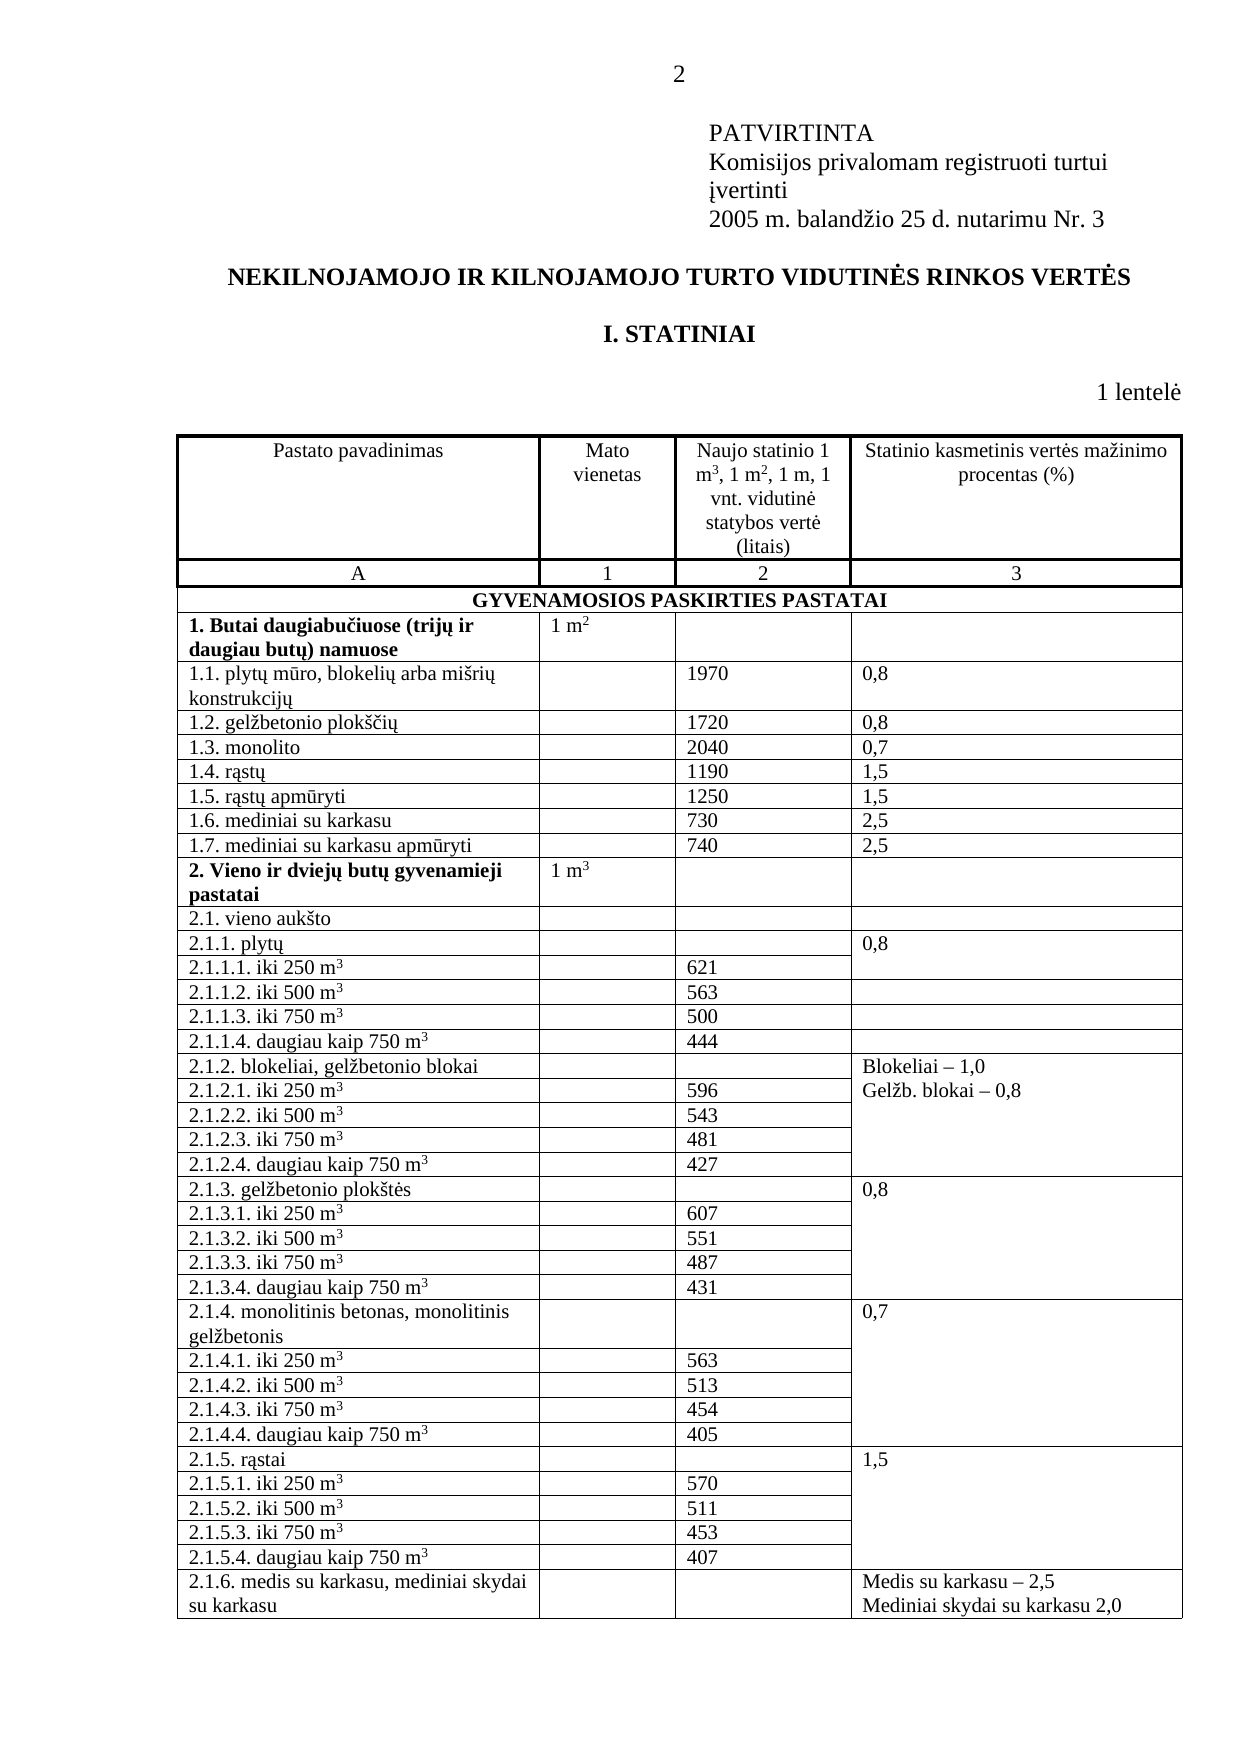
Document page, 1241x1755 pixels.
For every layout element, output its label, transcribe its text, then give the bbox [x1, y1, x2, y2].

table_cell 2.1.5.4. daugiau kaip 750 m3 [178, 1545, 539, 1569]
table_cell 2.1.1.2. iki 500 m3 [178, 980, 539, 1004]
table_cell 2.1.1.1. iki 250 m3 [178, 956, 539, 979]
table_cell [540, 760, 675, 783]
table_cell 1.4. rąstų [178, 760, 539, 783]
table_cell [540, 931, 675, 955]
table_cell [852, 1030, 1182, 1053]
table_cell 2.1.3.1. iki 250 m3 [178, 1202, 539, 1225]
table_cell 487 [676, 1251, 851, 1274]
table_cell 1.1. plytų mūro, blokelių arba mišrių konstrukcijų [178, 662, 539, 709]
table_cell 407 [676, 1545, 851, 1569]
table_cell [676, 858, 851, 906]
table_cell 2.1.3.3. iki 750 m3 [178, 1251, 539, 1274]
table_cell 1250 [676, 784, 851, 808]
table_cell 1 m2 [540, 613, 675, 661]
table_cell 1190 [676, 760, 851, 783]
table_cell [540, 980, 675, 1004]
table_cell 500 [676, 1005, 851, 1028]
table_cell 1.2. gelžbetonio plokščių [178, 711, 539, 734]
table_cell [676, 1447, 851, 1471]
table_cell [540, 1373, 675, 1397]
table_cell 621 [676, 956, 851, 979]
table_cell [540, 1570, 675, 1617]
table_cell 730 [676, 809, 851, 832]
table_cell [540, 1545, 675, 1569]
table_cell [540, 662, 675, 709]
table_cell 543 [676, 1103, 851, 1127]
table_cell 511 [676, 1496, 851, 1520]
table_header Pastato pavadinimas [179, 438, 538, 558]
table_cell [676, 931, 851, 955]
table_cell 1720 [676, 711, 851, 734]
table_cell 427 [676, 1153, 851, 1176]
table_cell 2.1.4.2. iki 500 m3 [178, 1373, 539, 1397]
table_cell 2.1.5.3. iki 750 m3 [178, 1521, 539, 1544]
table_cell 1.5. rąstų apmūryti [178, 784, 539, 808]
table_cell 2.1.3.4. daugiau kaip 750 m3 [178, 1275, 539, 1299]
table_cell [540, 1226, 675, 1250]
table_cell [540, 1030, 675, 1053]
table_cell 2.1.4.1. iki 250 m3 [178, 1349, 539, 1372]
table_cell [540, 1153, 675, 1176]
table_cell 2 [677, 561, 849, 585]
text Komisijos privalomam registruoti turtui [177, 147, 1181, 176]
table_header Mato vienetas [541, 438, 674, 558]
table_cell [540, 1398, 675, 1421]
table_cell [540, 1177, 675, 1201]
table_cell 0,8 [852, 931, 1182, 979]
table_cell 740 [676, 834, 851, 857]
table_cell 2040 [676, 735, 851, 759]
table_cell 0,8 [852, 1177, 1182, 1299]
table_cell 2.1.1.3. iki 750 m3 [178, 1005, 539, 1028]
table_cell [540, 784, 675, 808]
table_cell 1,5 [852, 784, 1182, 808]
table_cell [540, 1079, 675, 1102]
table_cell [852, 613, 1182, 661]
table_cell 513 [676, 1373, 851, 1397]
table_cell [540, 956, 675, 979]
table_cell 2.1.1.4. daugiau kaip 750 m3 [178, 1030, 539, 1053]
table_cell 1970 [676, 662, 851, 709]
table_cell [676, 1300, 851, 1348]
table_cell 2.1.5. rąstai [178, 1447, 539, 1471]
table_cell [540, 735, 675, 759]
table_cell 551 [676, 1226, 851, 1250]
table_cell 0,7 [852, 1300, 1182, 1446]
text PATVIRTINTA [709, 118, 1181, 147]
table_cell 2.1.2. blokeliai, gelžbetonio blokai [178, 1054, 539, 1078]
table_cell 444 [676, 1030, 851, 1053]
table_cell 2.1.5.1. iki 250 m3 [178, 1472, 539, 1495]
table_cell 2.1.4. monolitinis betonas, monolitinis gelžbetonis [178, 1300, 539, 1348]
text 2005 m. balandžio 25 d. nutarimu Nr. 3 [177, 204, 1181, 233]
table_cell 454 [676, 1398, 851, 1421]
table_cell [540, 1423, 675, 1446]
table_cell 431 [676, 1275, 851, 1299]
table_cell 1.7. mediniai su karkasu apmūryti [178, 834, 539, 857]
table_cell [540, 1300, 675, 1348]
table_cell 2.1.3.2. iki 500 m3 [178, 1226, 539, 1250]
table_cell 0,8 [852, 662, 1182, 709]
table_cell [540, 1447, 675, 1471]
table_cell 563 [676, 980, 851, 1004]
table_cell [852, 1005, 1182, 1028]
table_cell [676, 613, 851, 661]
table_cell GYVENAMOSIOS PASKIRTIES PASTATAI [178, 588, 1182, 612]
table_cell 2,5 [852, 809, 1182, 832]
table_cell 2.1.2.2. iki 500 m3 [178, 1103, 539, 1127]
table_cell [540, 1521, 675, 1544]
table_cell [540, 907, 675, 930]
text I. STATINIAI [177, 319, 1181, 348]
table_cell 481 [676, 1128, 851, 1151]
table_cell [540, 1054, 675, 1078]
table_cell 570 [676, 1472, 851, 1495]
table_cell [676, 1054, 851, 1078]
table_cell 1 m3 [540, 858, 675, 906]
table_cell 2.1.4.3. iki 750 m3 [178, 1398, 539, 1421]
table_cell 1.3. monolito [178, 735, 539, 759]
table_cell 453 [676, 1521, 851, 1544]
table_cell [676, 1570, 851, 1617]
table_cell [540, 1496, 675, 1520]
table_cell [676, 1177, 851, 1201]
table_cell 2.1.4.4. daugiau kaip 750 m3 [178, 1423, 539, 1446]
table_cell 3 [852, 561, 1180, 585]
table_cell 1. Butai daugiabučiuose (trijų ir daugiau butų) namuose [178, 613, 539, 661]
table_cell 2.1.2.1. iki 250 m3 [178, 1079, 539, 1102]
table_cell [540, 834, 675, 857]
table_cell 1,5 [852, 760, 1182, 783]
text NEKILNOJAMOJO IR KILNOJAMOJO TURTO VIDUTINĖS RINKOS VERTĖS [177, 262, 1181, 291]
table_cell 607 [676, 1202, 851, 1225]
text 1 lentelė [177, 377, 1181, 406]
table_cell 2.1.1. plytų [178, 931, 539, 955]
table_cell 2.1.2.3. iki 750 m3 [178, 1128, 539, 1151]
table_cell [540, 1128, 675, 1151]
table_cell 1.6. mediniai su karkasu [178, 809, 539, 832]
table_header Statinio kasmetinis vertės mažinimo procentas (%) [852, 438, 1180, 558]
table_cell [540, 1275, 675, 1299]
table_cell [676, 907, 851, 930]
table_cell A [179, 561, 538, 585]
table_cell 563 [676, 1349, 851, 1372]
table_cell [540, 1349, 675, 1372]
table_cell 596 [676, 1079, 851, 1102]
table_cell [540, 1472, 675, 1495]
table_cell Blokeliai – 1,0 Gelžb. blokai – 0,8 [852, 1054, 1182, 1176]
text įvertinti [177, 176, 1181, 204]
table_cell [540, 1202, 675, 1225]
table_cell [852, 907, 1182, 930]
table_cell 1 [541, 561, 674, 585]
table_cell 405 [676, 1423, 851, 1446]
table_cell 2.1.2.4. daugiau kaip 750 m3 [178, 1153, 539, 1176]
table_cell 2.1. vieno aukšto [178, 907, 539, 930]
table_cell [852, 980, 1182, 1004]
table_cell [540, 1251, 675, 1274]
table_cell [540, 1005, 675, 1028]
table_cell 1,5 [852, 1447, 1182, 1569]
table_header Naujo statinio 1 m3, 1 m2, 1 m, 1 vnt. vidutinė statybos vertė (litais) [677, 438, 849, 558]
table_cell [852, 858, 1182, 906]
table_cell [540, 711, 675, 734]
table_cell 2.1.6. medis su karkasu, mediniai skydai su karkasu [178, 1570, 539, 1617]
table_cell [540, 1103, 675, 1127]
table_cell 0,8 [852, 711, 1182, 734]
table_cell Medis su karkasu – 2,5 Mediniai skydai su karkasu 2,0 [852, 1570, 1182, 1617]
table_cell 2.1.5.2. iki 500 m3 [178, 1496, 539, 1520]
table_cell 2,5 [852, 834, 1182, 857]
table_cell 2.1.3. gelžbetonio plokštės [178, 1177, 539, 1201]
table_cell 2. Vieno ir dviejų butų gyvenamieji pastatai [178, 858, 539, 906]
table_cell [540, 809, 675, 832]
table_cell 0,7 [852, 735, 1182, 759]
